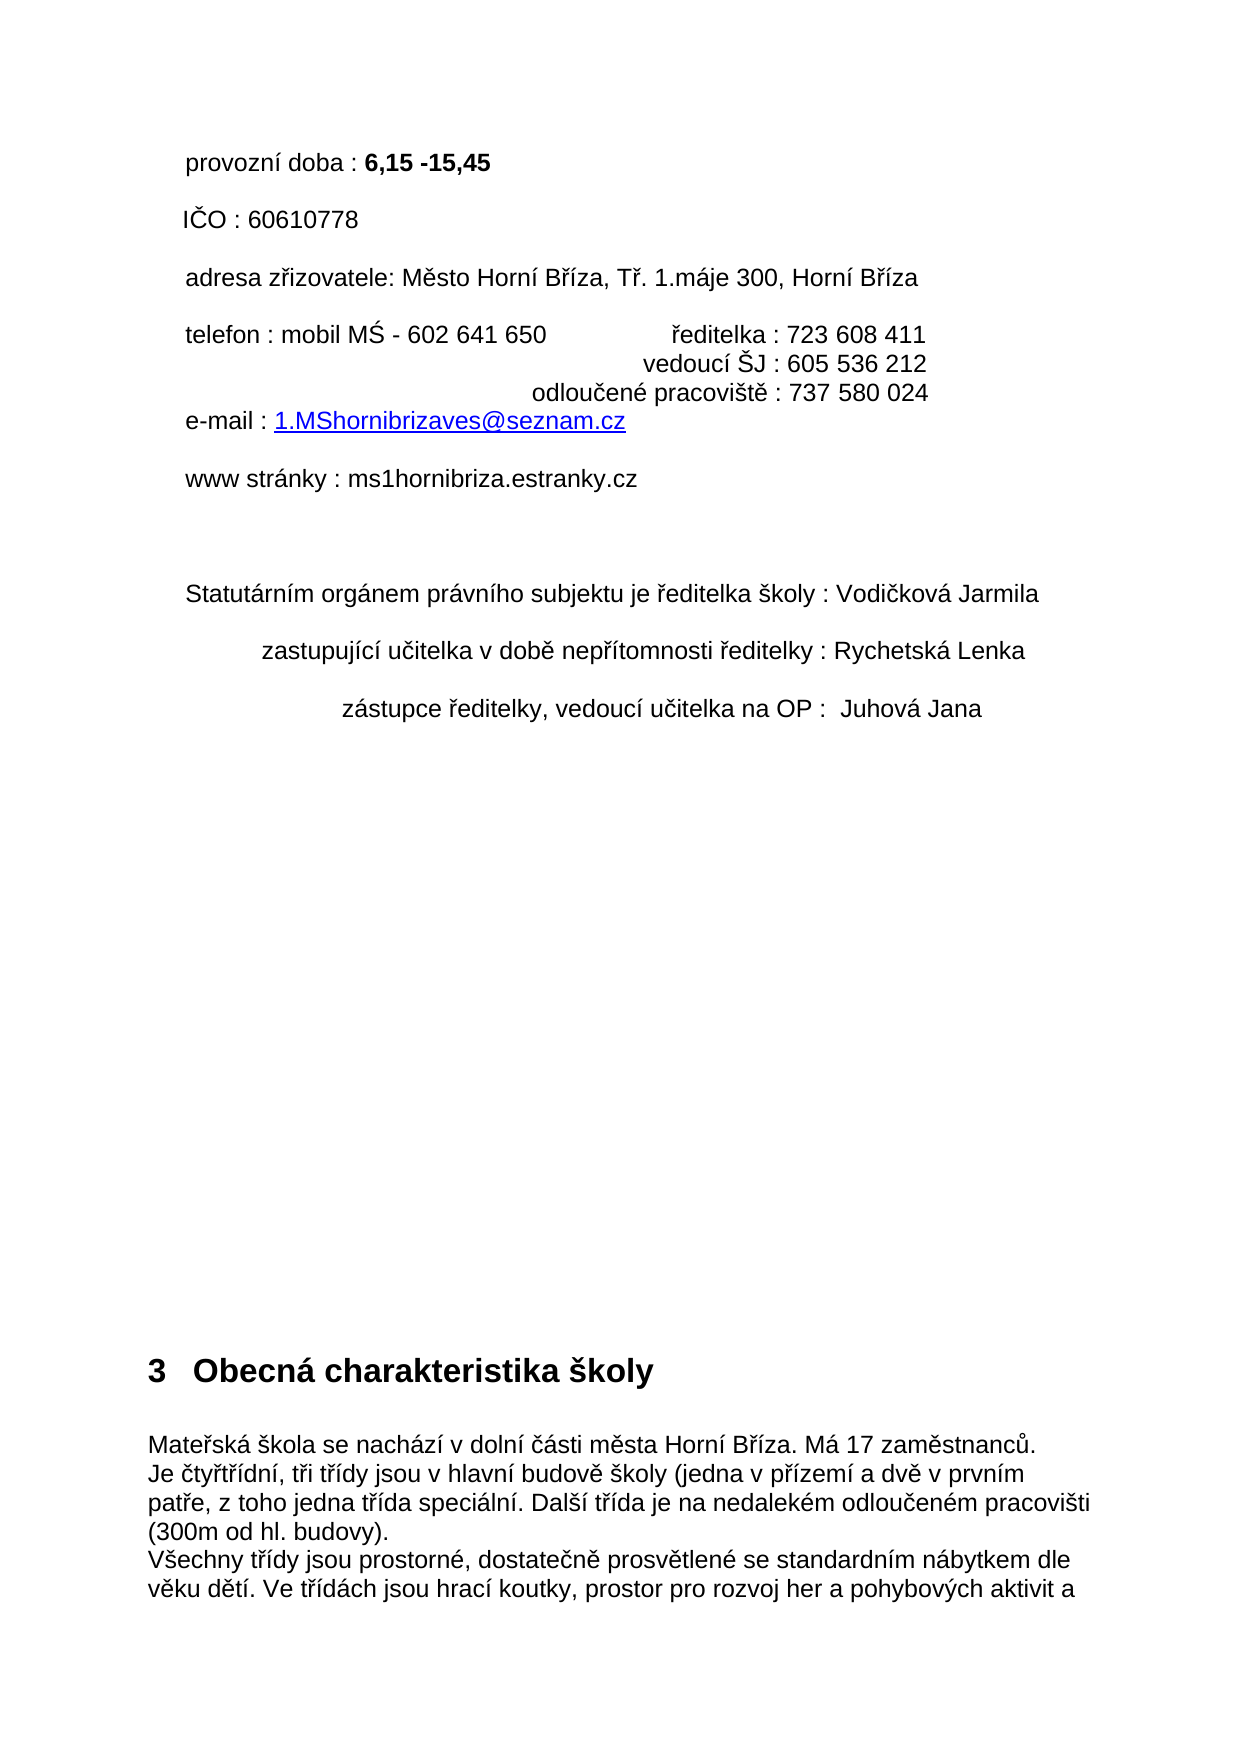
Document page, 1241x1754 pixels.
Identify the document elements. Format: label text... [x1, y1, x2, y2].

text odloučené pracoviště : 737 580 024 [185, 378, 1093, 406]
text vedoucí ŠJ : 605 536 212 [185, 349, 1093, 378]
text telefon : mobil MŚ - 602 641 650 ředitelka : 723 608 411 [185, 320, 1093, 349]
text zastupující učitelka v době nepřítomnosti ředitelky : Rychetská Lenka [185, 636, 1093, 665]
text Mateřská škola se nachází v dolní části města Horní Bříza. Má 17 zaměstnanců. [148, 1431, 1093, 1459]
text e-mail : 1.MShornibrizaves@seznam.cz [185, 406, 1093, 435]
text Statutárním orgánem právního subjektu je ředitelka školy : Vodičková Jarmila [185, 579, 1093, 608]
subtitle Obecná charakteristika školy [148, 1351, 1093, 1390]
text provozní doba : 6,15 -15,45 [185, 148, 1093, 176]
text zástupce ředitelky, vedoucí učitelka na OP : Juhová Jana [148, 694, 1093, 723]
text IČO : 60610778 [148, 205, 1093, 234]
text adresa zřizovatele: Město Horní Bříza, Tř. 1.máje 300, Horní Bříza [185, 263, 1093, 291]
text Je čtyřtřídní, tři třídy jsou v hlavní budově školy (jedna v přízemí a dvě v prvním patře, z toho jedna třída speciální. Další třída je na nedalekém odloučeném pracovišti (300m od hl. budovy). [148, 1459, 1093, 1546]
text www stránky : ms1hornibriza.estranky.cz [185, 464, 1093, 493]
text Všechny třídy jsou prostorné, dostatečně prosvětlené se standardním nábytkem dle věku dětí. Ve třídách jsou hrací koutky, prostor pro rozvoj her a pohybových aktivit a [148, 1546, 1093, 1603]
